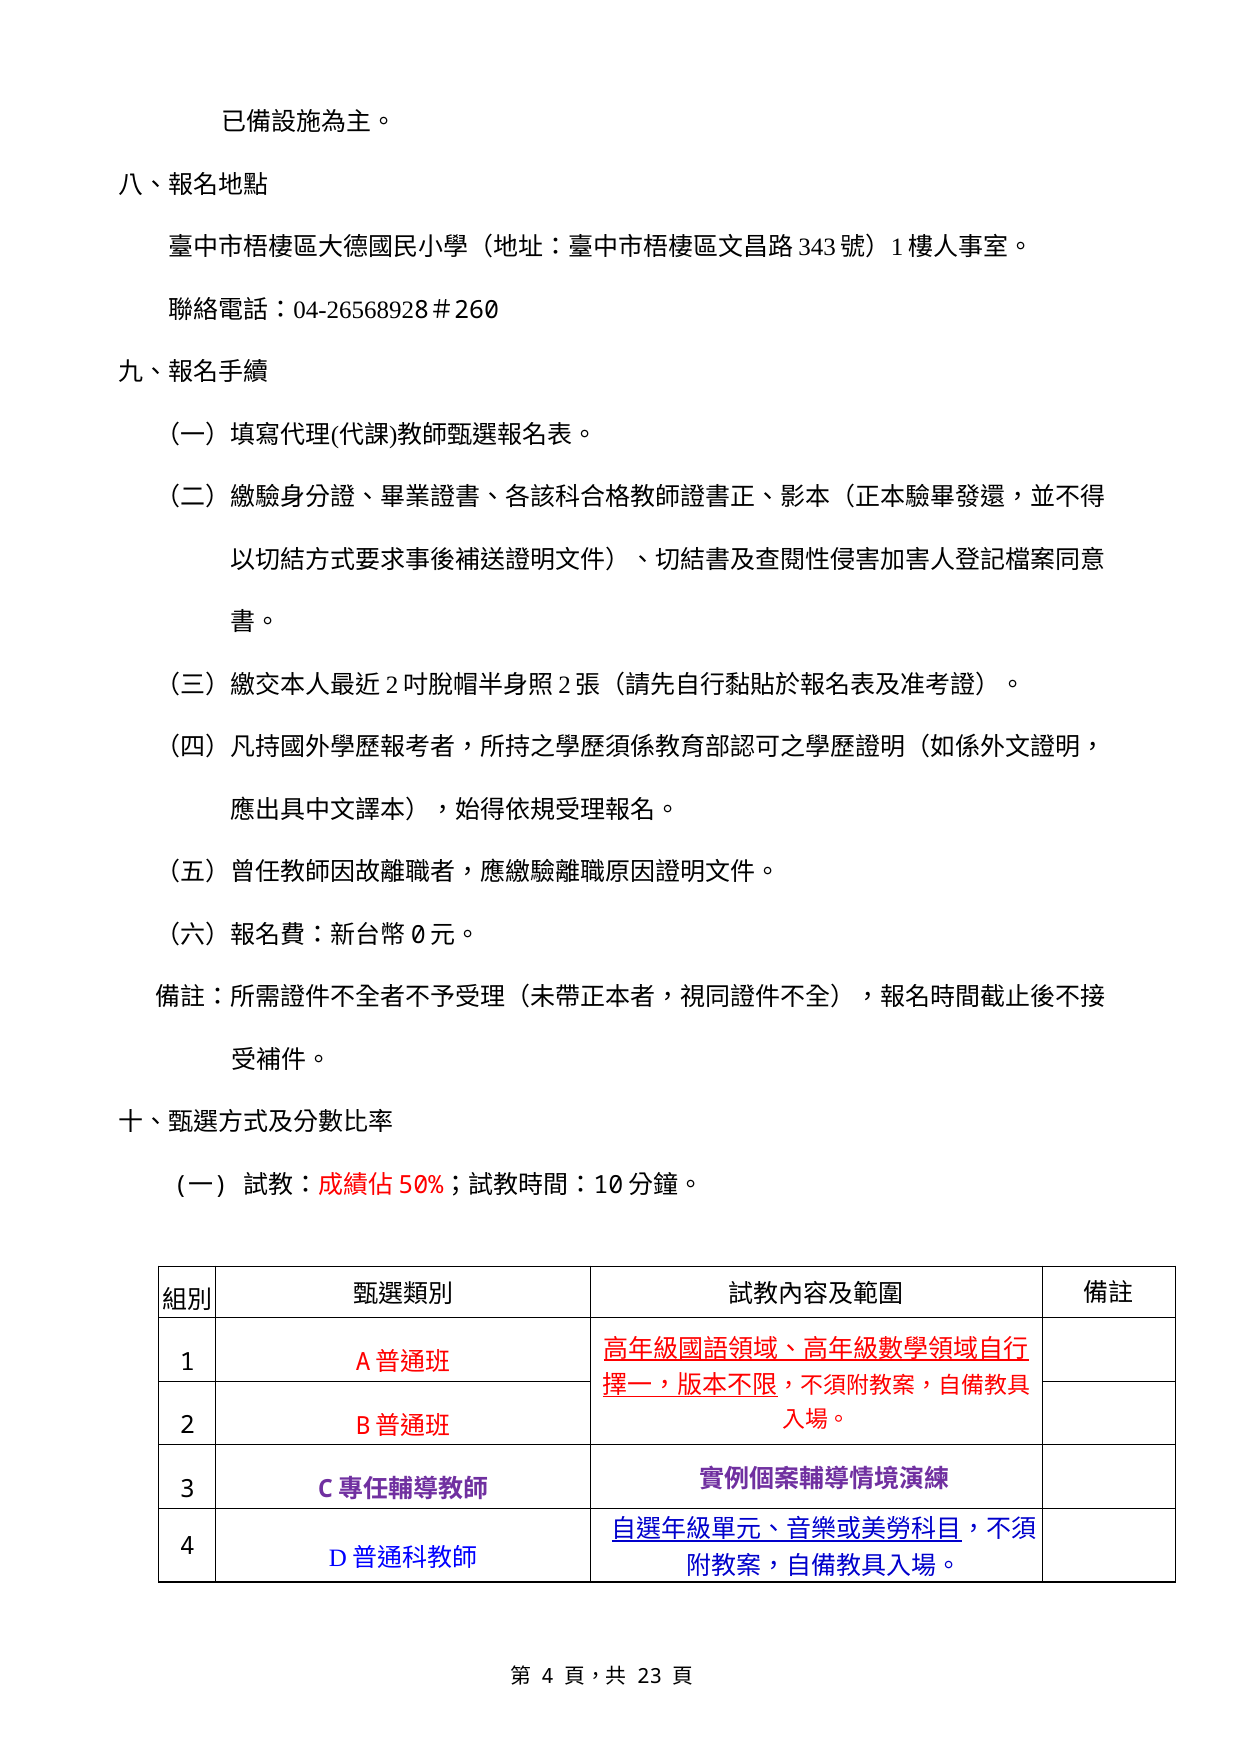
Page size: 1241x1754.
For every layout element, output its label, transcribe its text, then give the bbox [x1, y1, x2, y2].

table_cell B普通班 [216, 1382, 590, 1444]
table_cell 4 [159, 1509, 215, 1581]
table_cell 自選年級單元、音樂或美勞科目，不須附教案，自備教具入場。 [591, 1509, 1042, 1581]
text 聯絡電話：04-26568928＃260 [168, 266, 1122, 328]
text （二）繳驗身分證、畢業證書、各該科合格教師證書正、影本（正本驗畢發還，並不得以切結方式要求事後補送證明文件）、切結書及查閱性侵害加害人登記檔案同意書。 [156, 453, 1122, 641]
table_cell 2 [159, 1382, 215, 1444]
table_cell [1043, 1445, 1175, 1508]
table_cell 實例個案輔導情境演練 [591, 1445, 1042, 1508]
text 備註：所需證件不全者不予受理（未帶正本者，視同證件不全），報名時間截止後不接受補件。 [155, 953, 1122, 1078]
text 八、報名地點 臺中市梧棲區大德國民小學（地址：臺中市梧棲區文昌路343號）1樓人事室。 [118, 141, 1122, 266]
text （四）凡持國外學歷報考者，所持之學歷須係教育部認可之學歷證明（如係外文證明， 應出具中文譯本），始得依規受理報名。 [156, 703, 1122, 828]
text （三）繳交本人最近2吋脫帽半身照2張（請先自行黏貼於報名表及准考證）。 [156, 641, 1122, 703]
table_header 備註 [1043, 1267, 1175, 1317]
text 已備設施為主。 [156, 78, 1122, 141]
text 十、甄選方式及分數比率 [118, 1078, 1122, 1141]
text （五）曾任教師因故離職者，應繳驗離職原因證明文件。 [156, 828, 1122, 891]
table_cell [1043, 1318, 1175, 1381]
table_cell 高年級國語領域、高年級數學領域自行擇一，版本不限，不須附教案，自備教具入場。 [591, 1318, 1042, 1444]
table_cell C專任輔導教師 [216, 1445, 590, 1508]
text （六）報名費：新台幣0元。 [156, 891, 1122, 953]
text (一) 試教：成績佔50%；試教時間：10分鐘。 [143, 1141, 1122, 1203]
table_header 試教內容及範圍 [591, 1267, 1042, 1317]
table_cell D普通科教師 [216, 1509, 590, 1581]
text （一）填寫代理(代課)教師甄選報名表。 [118, 391, 1122, 453]
table_cell 3 [159, 1445, 215, 1508]
table_header 組別 [159, 1267, 215, 1317]
table_cell A普通班 [216, 1318, 590, 1381]
table_cell [1043, 1509, 1175, 1581]
table_cell 1 [159, 1318, 215, 1381]
text 九、報名手續 [118, 328, 1122, 391]
table_cell [1043, 1382, 1175, 1444]
table_header 甄選類別 [216, 1267, 590, 1317]
